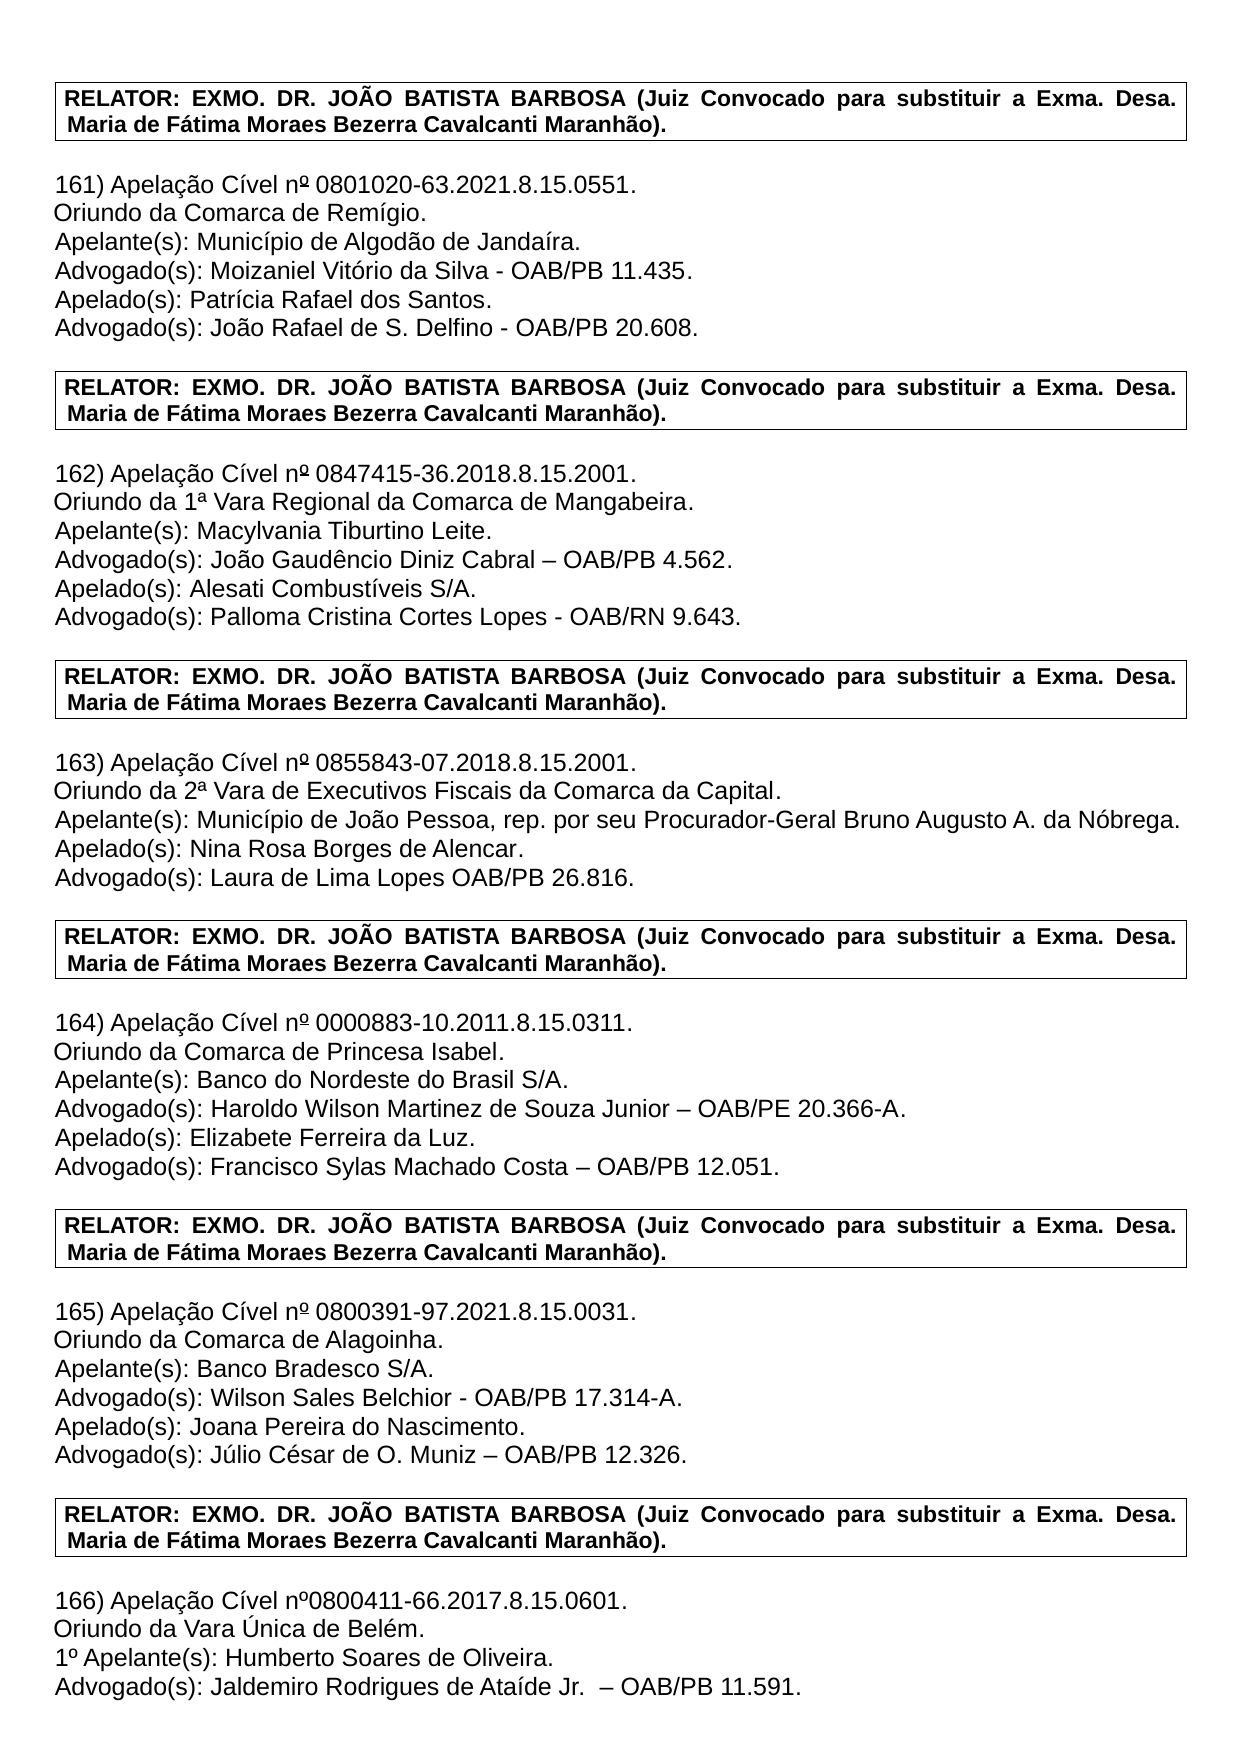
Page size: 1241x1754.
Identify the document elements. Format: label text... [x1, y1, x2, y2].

text Advogado(s): Haroldo Wilson Martinez de Souza Junior – OAB/PE 20.366-A. [54, 1094, 1187, 1123]
text Apelante(s): Banco Bradesco S/A. [54, 1354, 1187, 1383]
text Oriundo da Comarca de Alagoinha. [53, 1325, 1187, 1354]
text Apelante(s): Banco do Nordeste do Brasil S/A. [54, 1065, 1187, 1094]
text 166) Apelação Cível nº0800411-66.2017.8.15.0601. [54, 1586, 1187, 1614]
text Apelante(s): Macylvania Tiburtino Leite. [54, 516, 1187, 545]
text 1º Apelante(s): Humberto Soares de Oliveira. [54, 1643, 1187, 1672]
text Oriundo da Comarca de Remígio. [53, 198, 1187, 227]
text Advogado(s): Palloma Cristina Cortes Lopes - OAB/RN 9.643. [54, 602, 1187, 631]
text 165) Apelação Cível nº 0800391-97.2021.8.15.0031. [54, 1297, 1187, 1325]
text Oriundo da 2ª Vara de Executivos Fiscais da Comarca da Capital. [53, 776, 1187, 805]
text Oriundo da Comarca de Princesa Isabel. [53, 1036, 1187, 1065]
text Advogado(s): Júlio César de O. Muniz – OAB/PB 12.326. [54, 1440, 1187, 1469]
text RELATOR: EXMO. DR. JOÃO BATISTA BARBOSA (Juiz Convocado para substituir a Exma. Desa. Maria de Fátima Moraes Bezerra Cavalcanti Maranhão). [56, 372, 1186, 429]
text Advogado(s): Moizaniel Vitório da Silva - OAB/PB 11.435. [54, 256, 1187, 284]
text Advogado(s): Wilson Sales Belchior - OAB/PB 17.314-A. [54, 1383, 1187, 1412]
text RELATOR: EXMO. DR. JOÃO BATISTA BARBOSA (Juiz Convocado para substituir a Exma. Desa. Maria de Fátima Moraes Bezerra Cavalcanti Maranhão). [56, 661, 1186, 718]
text 161) Apelação Cível nº 0801020-63.2021.8.15.0551. [54, 169, 1187, 198]
text Advogado(s): Francisco Sylas Machado Costa – OAB/PB 12.051. [54, 1151, 1187, 1180]
text RELATOR: EXMO. DR. JOÃO BATISTA BARBOSA (Juiz Convocado para substituir a Exma. Desa. Maria de Fátima Moraes Bezerra Cavalcanti Maranhão). [56, 1210, 1186, 1267]
text Advogado(s): João Rafael de S. Delfino - OAB/PB 20.608. [54, 313, 1187, 342]
text Oriundo da Vara Única de Belém. [53, 1614, 1187, 1643]
text Apelado(s): Elizabete Ferreira da Luz. [54, 1123, 1187, 1151]
text RELATOR: EXMO. DR. JOÃO BATISTA BARBOSA (Juiz Convocado para substituir a Exma. Desa. Maria de Fátima Moraes Bezerra Cavalcanti Maranhão). [56, 83, 1186, 140]
text Advogado(s): Jaldemiro Rodrigues de Ataíde Jr. – OAB/PB 11.591. [54, 1672, 1187, 1701]
text 164) Apelação Cível nº 0000883-10.2011.8.15.0311. [54, 1008, 1187, 1036]
text Apelado(s): Joana Pereira do Nascimento. [54, 1412, 1187, 1440]
text 162) Apelação Cível nº 0847415-36.2018.8.15.2001. [54, 458, 1187, 487]
text Apelado(s): Alesati Combustíveis S/A. [54, 573, 1187, 602]
text 163) Apelação Cível nº 0855843-07.2018.8.15.2001. [54, 747, 1187, 776]
text Apelado(s): Nina Rosa Borges de Alencar. [54, 834, 1187, 862]
text Oriundo da 1ª Vara Regional da Comarca de Mangabeira. [53, 487, 1187, 516]
text Advogado(s): João Gaudêncio Diniz Cabral – OAB/PB 4.562. [54, 545, 1187, 573]
text Apelado(s): Patrícia Rafael dos Santos. [54, 284, 1187, 313]
text Apelante(s): Município de João Pessoa, rep. por seu Procurador-Geral Bruno Augusto A. da Nóbrega. [54, 805, 1187, 834]
text RELATOR: EXMO. DR. JOÃO BATISTA BARBOSA (Juiz Convocado para substituir a Exma. Desa. Maria de Fátima Moraes Bezerra Cavalcanti Maranhão). [56, 1499, 1186, 1556]
text Apelante(s): Município de Algodão de Jandaíra. [54, 227, 1187, 256]
text RELATOR: EXMO. DR. JOÃO BATISTA BARBOSA (Juiz Convocado para substituir a Exma. Desa. Maria de Fátima Moraes Bezerra Cavalcanti Maranhão). [56, 921, 1186, 978]
text Advogado(s): Laura de Lima Lopes OAB/PB 26.816. [54, 862, 1187, 891]
